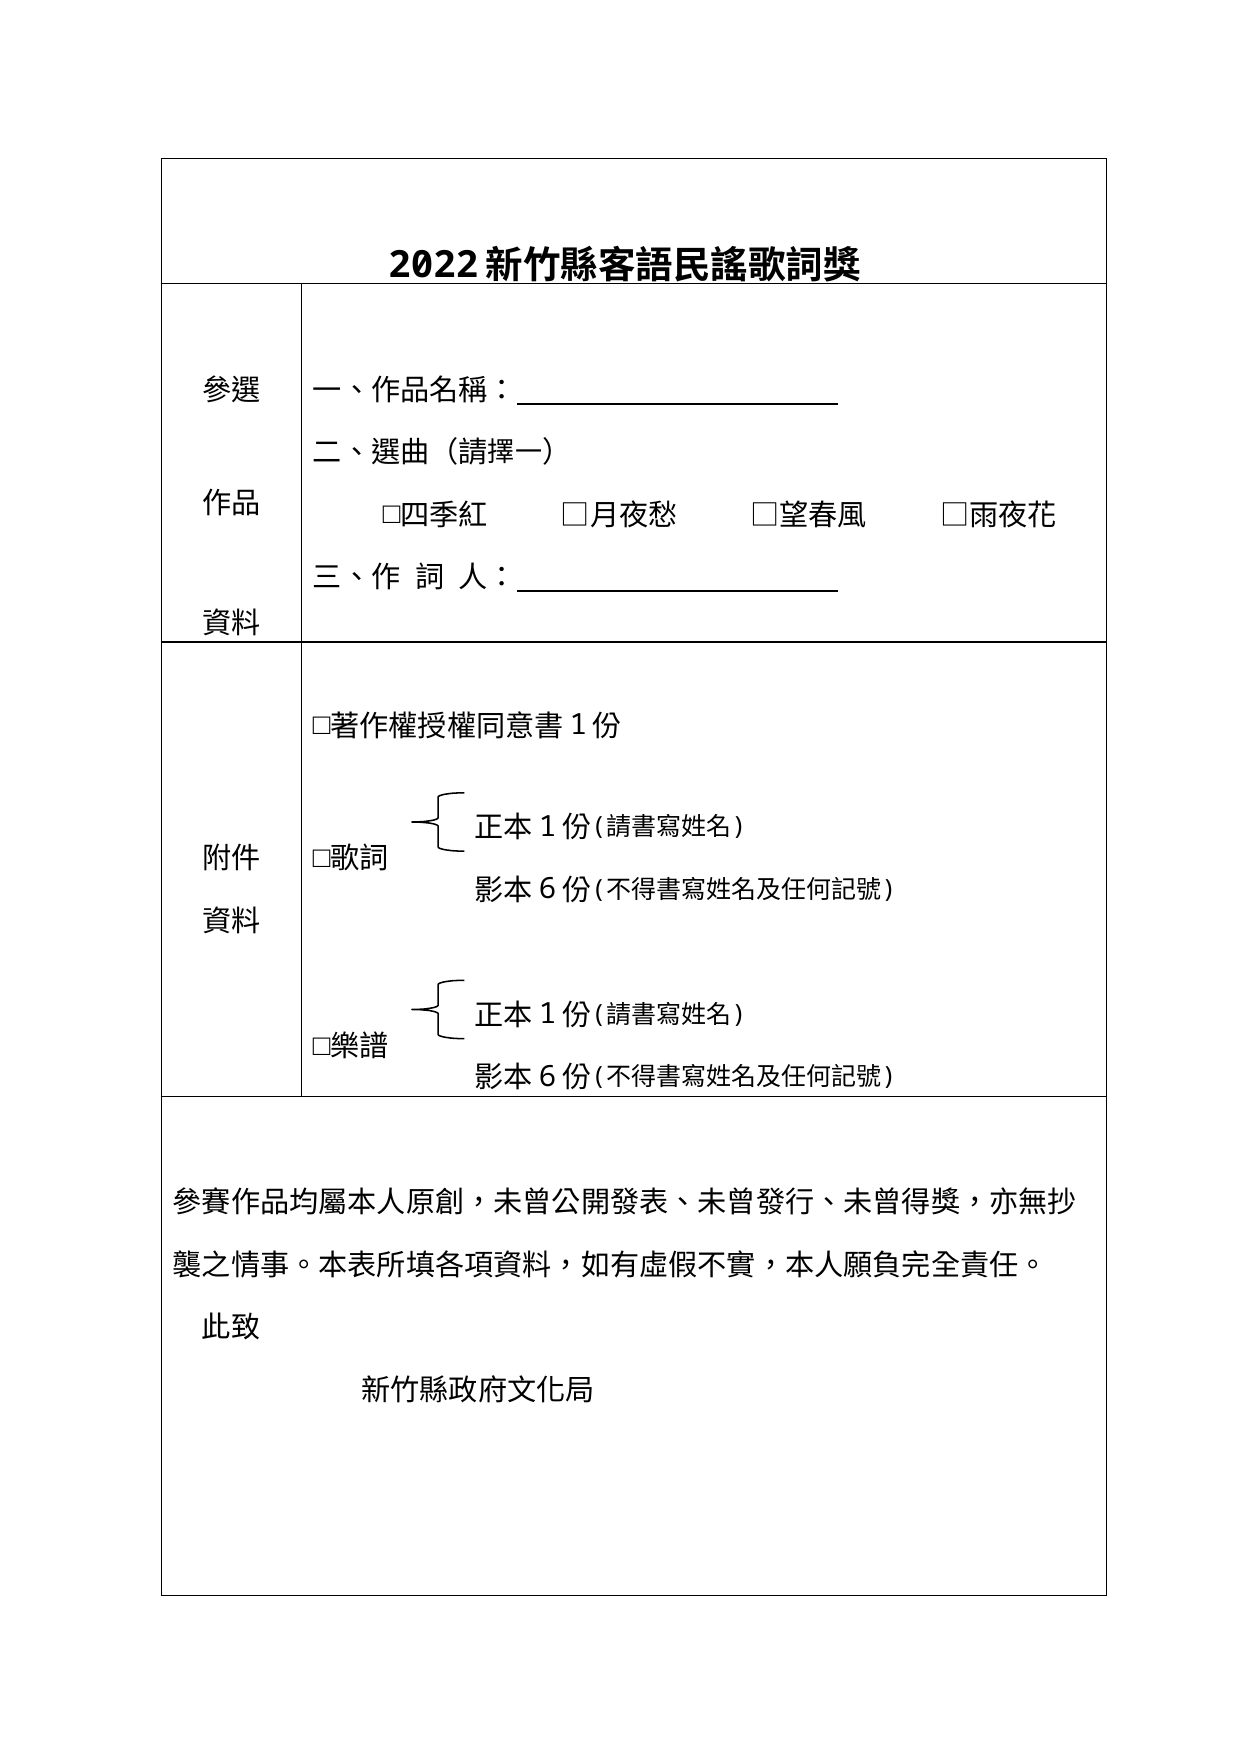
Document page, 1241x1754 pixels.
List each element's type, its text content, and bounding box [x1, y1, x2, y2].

table_cell 正本1份(請書寫姓名) 影本6份(不得書寫姓名及任何記號) [474, 744, 1106, 908]
table_cell 正本1份(請書寫姓名) 影本6份(不得書寫姓名及任何記號) [474, 908, 1106, 1096]
table_cell □樂譜 [302, 908, 473, 1096]
table_cell 參賽作品均屬本人原創，未曾公開發表、未曾發行、未曾得獎，亦無抄襲之情事。本表所填各項資料，如有虛假不實，本人願負完全責任。 此致 新竹縣政府文化局 [162, 1097, 1106, 1595]
table_cell 附件 資料 [162, 643, 301, 1096]
table_cell □著作權授權同意書1份 [302, 643, 1106, 744]
table_header 2022新竹縣客語民謠歌詞獎 [162, 159, 1106, 283]
table_cell 參選 作品 資料 [162, 284, 301, 641]
table_cell 一、作品名稱： 二、選曲（請擇一） □四季紅 □月夜愁 □望春風 □雨夜花 三、作 詞 人： [302, 284, 1106, 641]
table_cell □歌詞 [302, 744, 473, 908]
